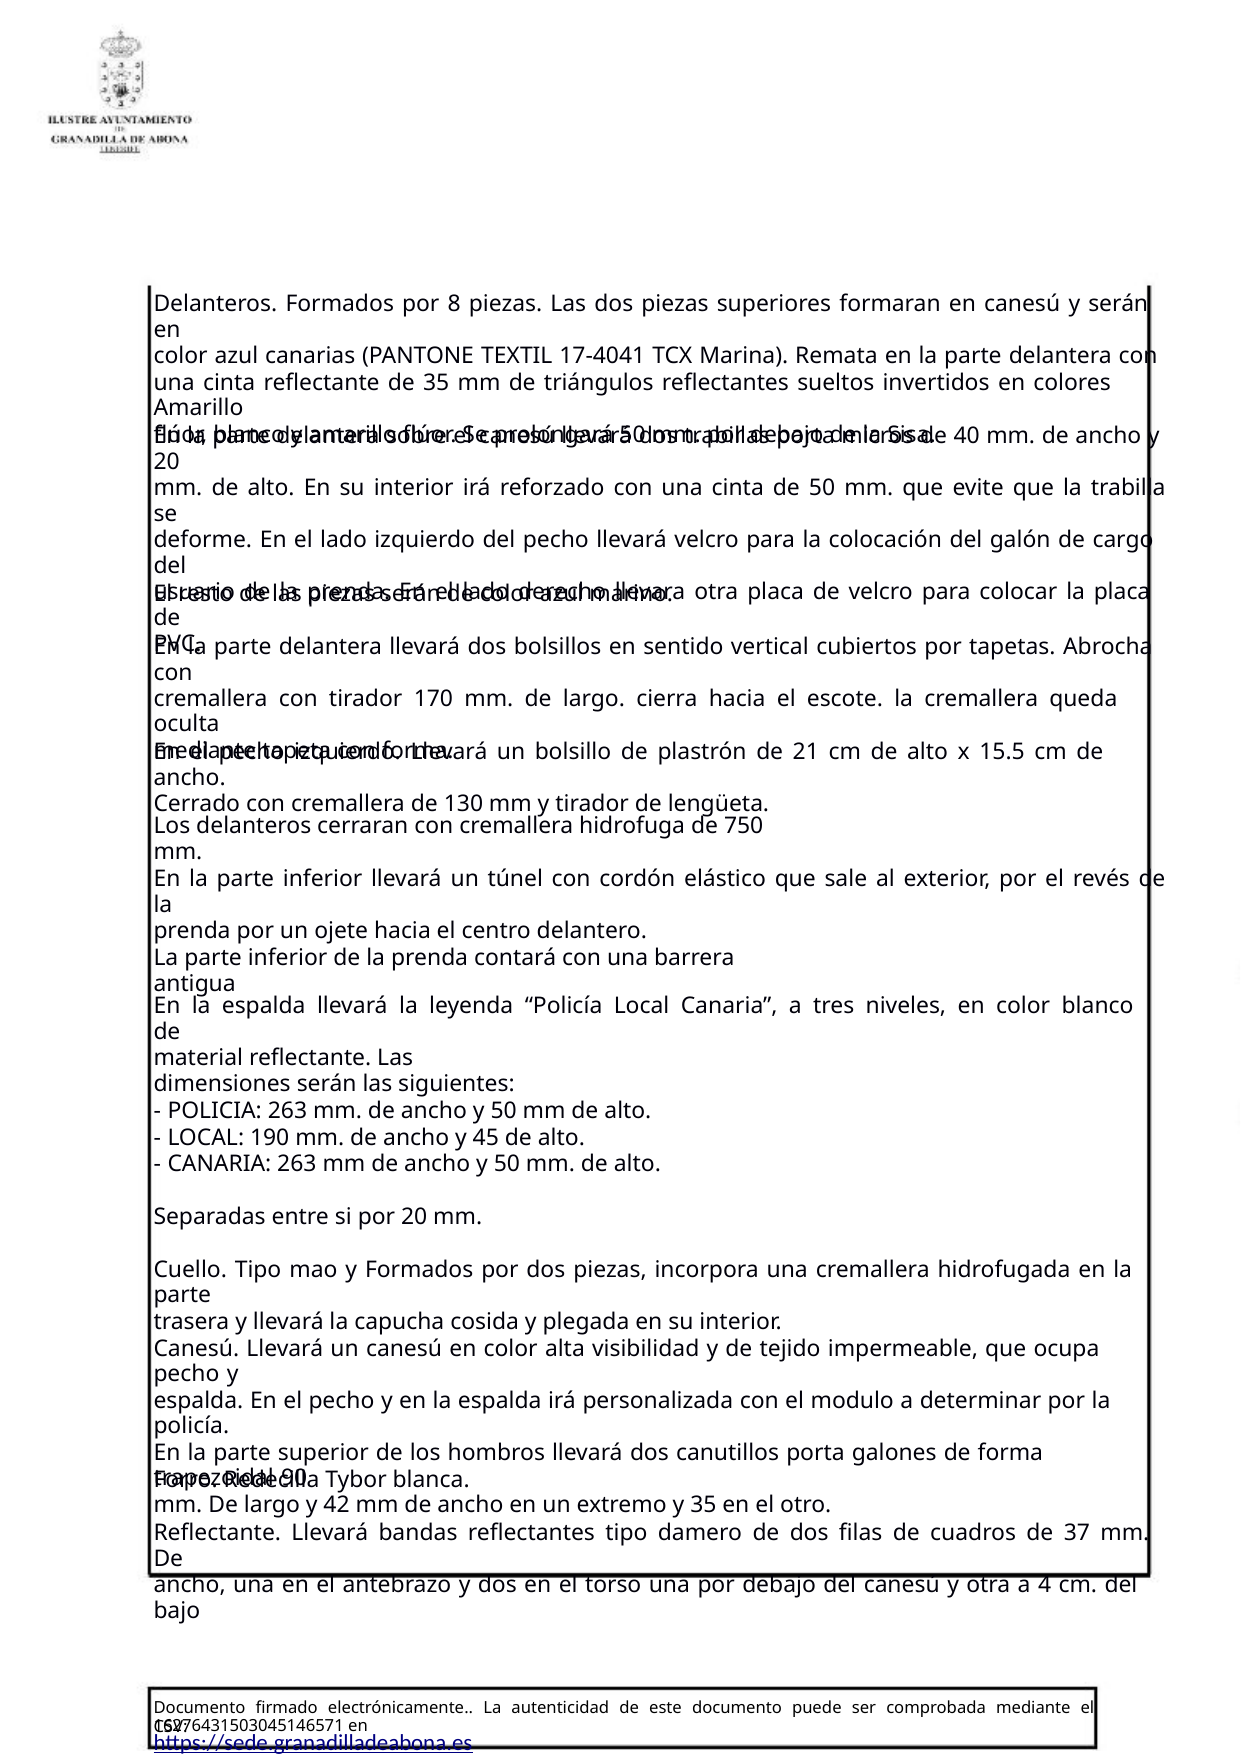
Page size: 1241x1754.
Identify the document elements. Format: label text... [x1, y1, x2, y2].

text mm. de alto. En su interior irá reforzado con una cinta de 50 mm. que evite que la trabilla se [153, 475, 1169, 526]
text En la espalda llevará la leyenda “Policía Local Canaria”, a tres niveles, en color blanco de [153, 993, 1169, 1044]
text La parte inferior de la prenda contará con una barrera antigua [153, 945, 805, 993]
text Reflectante. Llevará bandas reflectantes tipo damero de dos filas de cuadros de 37 mm. De [153, 1520, 1169, 1571]
text dimensiones serán las siguientes: [153, 1071, 1169, 1097]
text En la parte inferior llevará un túnel con cordón elástico que sale al exterior, por el revés de la [153, 866, 1169, 917]
text Separadas entre si por 20 mm. [153, 1204, 493, 1229]
text ancho, una en el antebrazo y dos en el torso una por debajo del canesú y otra a 4 cm. del bajo [153, 1572, 1169, 1623]
text material reflectante. Las [153, 1045, 1169, 1071]
text Canesú. Llevará un canesú en color alta visibilidad y de tejido impermeable, que ocupa pecho y [153, 1336, 1169, 1387]
text POLICIA: 263 mm. de ancho y 50 mm de alto. [167, 1098, 672, 1124]
text CANARIA: 263 mm de ancho y 50 mm. de alto. [167, 1151, 672, 1177]
text Delanteros. Formados por 8 piezas. Las dos piezas superiores formaran en canesú y serán en [153, 291, 1169, 342]
text 16276431503045146571 en https://sede.granadilladeabona.es [153, 1717, 642, 1754]
text Cerrado con cremallera de 130 mm y tirador de lengüeta. [153, 791, 1169, 817]
text En la parte delantera sobre el canesú llevará dos trabillas porta micros de 40 mm. de ancho y 20 [153, 423, 1169, 474]
text En la parte superior de los hombros llevará dos canutillos porta galones de forma trapezoidal 90 [153, 1440, 1169, 1491]
text deforme. En el lado izquierdo del pecho llevará velcro para la colocación del galón de cargo del [153, 527, 1169, 578]
text color azul canarias (PANTONE TEXTIL 17-4041 TCX Marina). Remata en la parte delantera con [153, 343, 1169, 369]
text Los delanteros cerraran con cremallera hidrofuga de 750 mm. [153, 813, 806, 865]
text prenda por un ojete hacia el centro delantero. [153, 918, 1169, 944]
text LOCAL: 190 mm. de ancho y 45 de alto. [167, 1125, 672, 1151]
text En el pecho izquierdo. Llevará un bolsillo de plastrón de 21 cm de alto x 15.5 cm de ancho. [153, 739, 1169, 790]
text cremallera con tirador 170 mm. de largo. cierra hacia el escote. la cremallera queda oculta [153, 686, 1169, 737]
text trasera y llevará la capucha cosida y plegada en su interior. [153, 1309, 1169, 1334]
text - [153, 1125, 167, 1151]
text Cuello. Tipo mao y Formados por dos piezas, incorpora una cremallera hidrofugada en la parte [153, 1257, 1169, 1308]
text - [153, 1098, 167, 1124]
text usuario de la prenda. En el lado derecho llevara otra placa de velcro para colocar la placa de [153, 579, 1169, 630]
text una cinta reflectante de 35 mm de triángulos reflectantes sueltos invertidos en colores Amarillo [153, 369, 1169, 421]
text mm. De largo y 42 mm de ancho en un extremo y 35 en el otro. [153, 1492, 1169, 1517]
text - [153, 1151, 167, 1177]
text El resto de las piezas serán de color azul marino. [153, 581, 679, 607]
text Documento firmado electrónicamente.. La autenticidad de este documento puede ser comprobada mediante el CSV: [153, 1699, 1113, 1736]
text En la parte delantera llevará dos bolsillos en sentido vertical cubiertos por tapetas. Abrocha con [153, 634, 1169, 685]
text espalda. En el pecho y en la espalda irá personalizada con el modulo a determinar por la policía. [153, 1388, 1169, 1439]
text Forro. Redecilla Tybor blanca. [153, 1467, 485, 1493]
